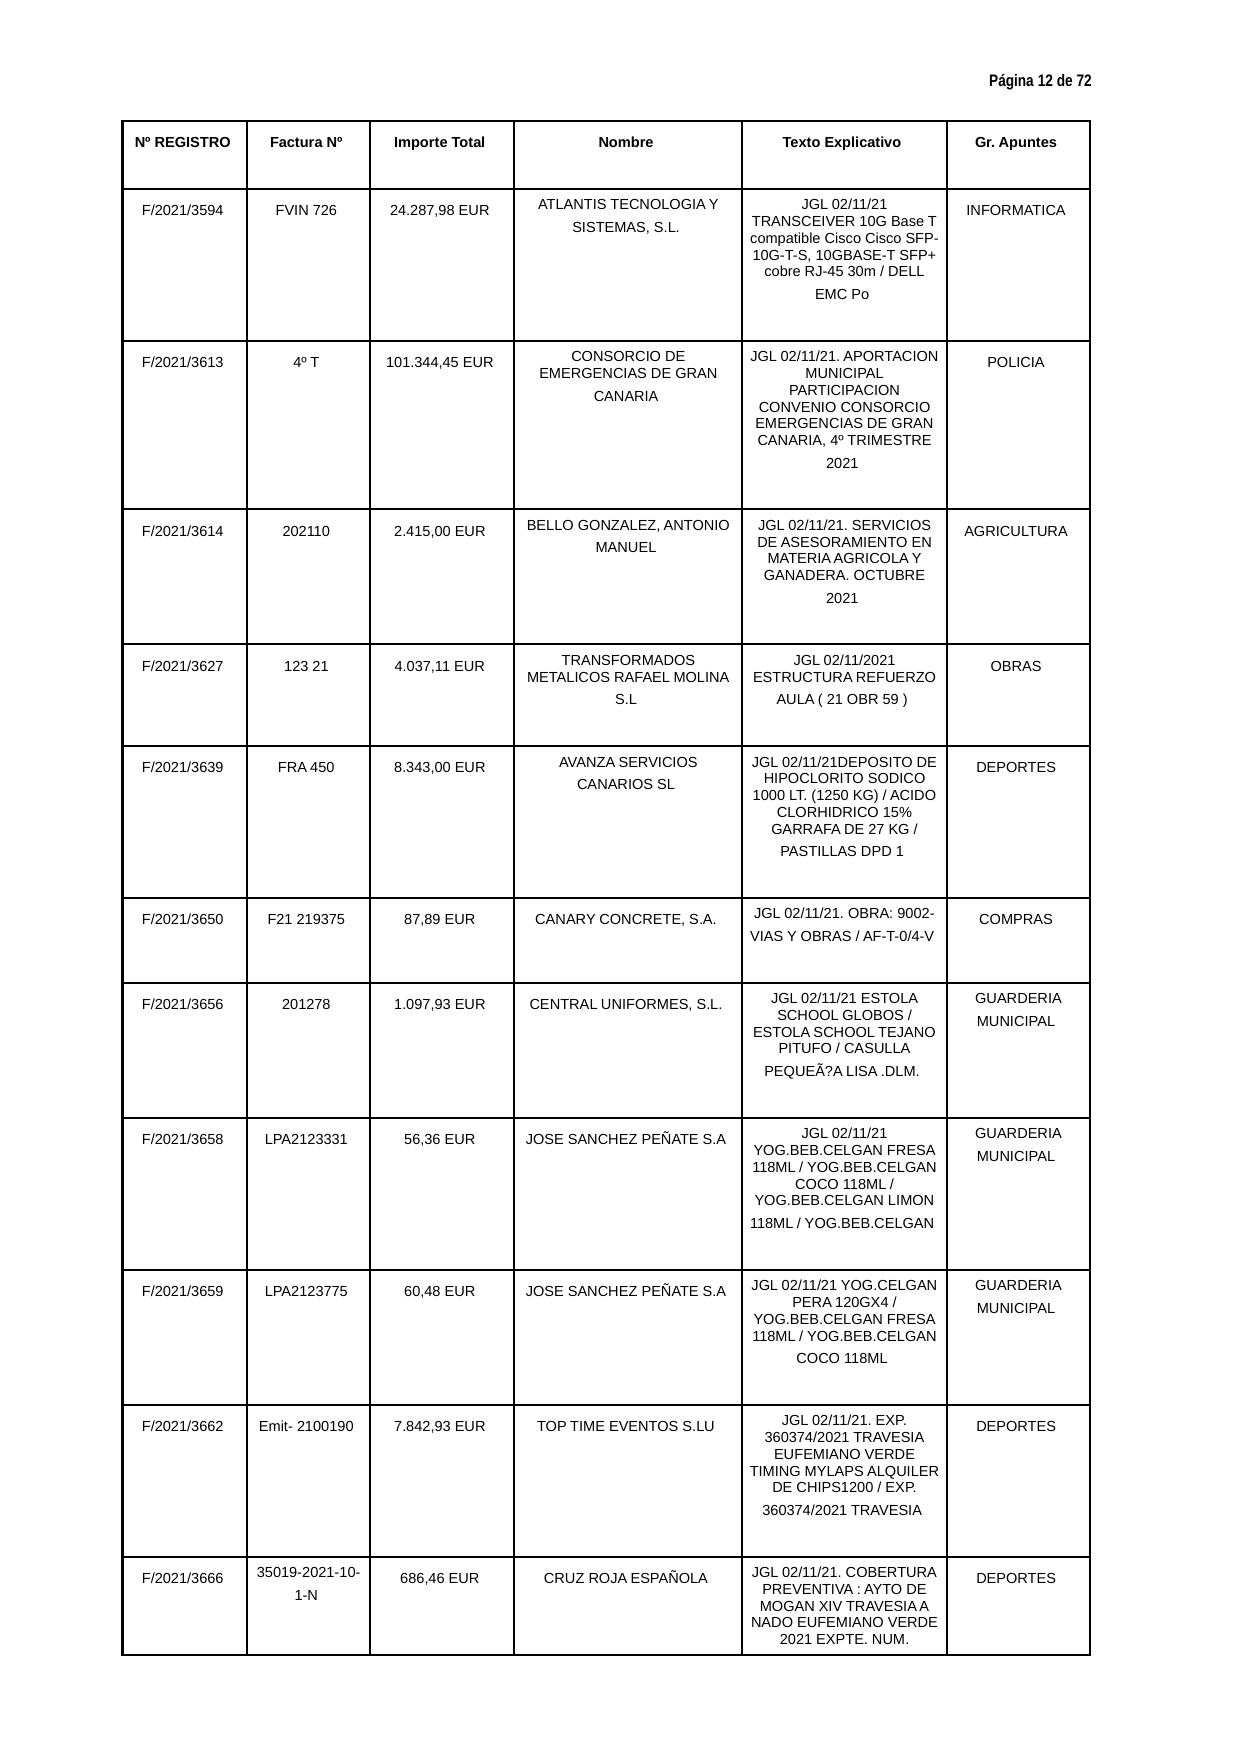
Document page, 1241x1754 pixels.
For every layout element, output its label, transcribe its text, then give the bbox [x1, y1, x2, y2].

table_cell JGL 02/11/21 YOG.CELGAN PERA 120GX4 / YOG.BEB.CELGAN FRESA 118ML / YOG.BEB.CELGAN COCO 118ML [743, 1271, 946, 1404]
table_cell BELLO GONZALEZ, ANTONIO MANUEL [515, 510, 741, 643]
table_cell 7.842,93 EUR [371, 1406, 513, 1556]
table_cell JGL 02/11/21. APORTACION MUNICIPAL PARTICIPACION CONVENIO CONSORCIO EMERGENCIAS DE GRAN CANARIA, 4º TRIMESTRE 2021 [743, 342, 946, 508]
table_cell LPA2123331 [248, 1119, 369, 1268]
table_cell 686,46 EUR [371, 1558, 513, 1654]
table_cell 87,89 EUR [371, 899, 513, 982]
table_cell F/2021/3656 [124, 984, 246, 1117]
table_cell JOSE SANCHEZ PEÑATE S.A [515, 1119, 741, 1268]
table_cell F/2021/3614 [124, 510, 246, 643]
table_cell F21 219375 [248, 899, 369, 982]
table_cell 123 21 [248, 645, 369, 745]
table_cell DEPORTES [948, 1406, 1089, 1556]
table_cell JGL 02/11/21 ESTOLA SCHOOL GLOBOS / ESTOLA SCHOOL TEJANO PITUFO / CASULLA PEQUEÃ?A LISA .DLM. [743, 984, 946, 1117]
table_cell F/2021/3662 [124, 1406, 246, 1556]
table_cell GUARDERIA MUNICIPAL [948, 1119, 1089, 1268]
table_cell 60,48 EUR [371, 1271, 513, 1404]
table_cell 202110 [248, 510, 369, 643]
table_header Nº REGISTRO [124, 122, 246, 188]
table_cell CENTRAL UNIFORMES, S.L. [515, 984, 741, 1117]
table_cell JGL 02/11/21. EXP. 360374/2021 TRAVESIA EUFEMIANO VERDE TIMING MYLAPS ALQUILER DE CHIPS1200 / EXP. 360374/2021 TRAVESIA [743, 1406, 946, 1556]
table_cell F/2021/3627 [124, 645, 246, 745]
table_cell CRUZ ROJA ESPAÑOLA [515, 1558, 741, 1654]
table_cell 24.287,98 EUR [371, 190, 513, 339]
table_cell TOP TIME EVENTOS S.LU [515, 1406, 741, 1556]
table_cell 56,36 EUR [371, 1119, 513, 1268]
table_header Factura Nº [248, 122, 369, 188]
table_cell 4.037,11 EUR [371, 645, 513, 745]
table_cell FVIN 726 [248, 190, 369, 339]
table_cell GUARDERIA MUNICIPAL [948, 984, 1089, 1117]
table_cell F/2021/3594 [124, 190, 246, 339]
table_header Gr. Apuntes [948, 122, 1089, 188]
table_cell 201278 [248, 984, 369, 1117]
table_cell AVANZA SERVICIOS CANARIOS SL [515, 747, 741, 897]
table_cell JGL 02/11/21. SERVICIOS DE ASESORAMIENTO EN MATERIA AGRICOLA Y GANADERA. OCTUBRE 2021 [743, 510, 946, 643]
table_cell DEPORTES [948, 1558, 1089, 1654]
table_cell JGL 02/11/21DEPOSITO DE HIPOCLORITO SODICO 1000 LT. (1250 KG) / ACIDO CLORHIDRICO 15% GARRAFA DE 27 KG / PASTILLAS DPD 1 [743, 747, 946, 897]
table_cell F/2021/3659 [124, 1271, 246, 1404]
table_cell FRA 450 [248, 747, 369, 897]
table_cell 8.343,00 EUR [371, 747, 513, 897]
table_header Texto Explicativo [743, 122, 946, 188]
table_cell INFORMATICA [948, 190, 1089, 339]
table_cell JGL 02/11/21 TRANSCEIVER 10G Base T compatible Cisco Cisco SFP-10G-T-S, 10GBASE-T SFP+ cobre RJ-45 30m / DELL EMC Po [743, 190, 946, 339]
table_header Nombre [515, 122, 741, 188]
table_cell TRANSFORMADOS METALICOS RAFAEL MOLINA S.L [515, 645, 741, 745]
table_cell F/2021/3639 [124, 747, 246, 897]
table_cell DEPORTES [948, 747, 1089, 897]
table_cell Emit- 2100190 [248, 1406, 369, 1556]
table_cell F/2021/3658 [124, 1119, 246, 1268]
table_cell JGL 02/11/21. OBRA: 9002-VIAS Y OBRAS / AF-T-0/4-V [743, 899, 946, 982]
table_cell 2.415,00 EUR [371, 510, 513, 643]
table_header Importe Total [371, 122, 513, 188]
table_cell 101.344,45 EUR [371, 342, 513, 508]
table_cell POLICIA [948, 342, 1089, 508]
table_cell CONSORCIO DE EMERGENCIAS DE GRAN CANARIA [515, 342, 741, 508]
table_cell JGL 02/11/2021 ESTRUCTURA REFUERZO AULA ( 21 OBR 59 ) [743, 645, 946, 745]
table_cell 1.097,93 EUR [371, 984, 513, 1117]
table_cell JGL 02/11/21. COBERTURA PREVENTIVA : AYTO DE MOGAN XIV TRAVESIA A NADO EUFEMIANO VERDE 2021 EXPTE. NUM. [743, 1558, 946, 1654]
table_cell COMPRAS [948, 899, 1089, 982]
table_cell GUARDERIA MUNICIPAL [948, 1271, 1089, 1404]
table_cell F/2021/3613 [124, 342, 246, 508]
table_cell OBRAS [948, 645, 1089, 745]
table_cell LPA2123775 [248, 1271, 369, 1404]
table_cell AGRICULTURA [948, 510, 1089, 643]
table_cell JGL 02/11/21 YOG.BEB.CELGAN FRESA 118ML / YOG.BEB.CELGAN COCO 118ML / YOG.BEB.CELGAN LIMON 118ML / YOG.BEB.CELGAN [743, 1119, 946, 1268]
table_cell CANARY CONCRETE, S.A. [515, 899, 741, 982]
table_cell F/2021/3666 [124, 1558, 246, 1654]
table_cell 4º T [248, 342, 369, 508]
table_cell F/2021/3650 [124, 899, 246, 982]
table_cell JOSE SANCHEZ PEÑATE S.A [515, 1271, 741, 1404]
table_cell 35019-2021-10-1-N [248, 1558, 369, 1654]
table_cell ATLANTIS TECNOLOGIA Y SISTEMAS, S.L. [515, 190, 741, 339]
